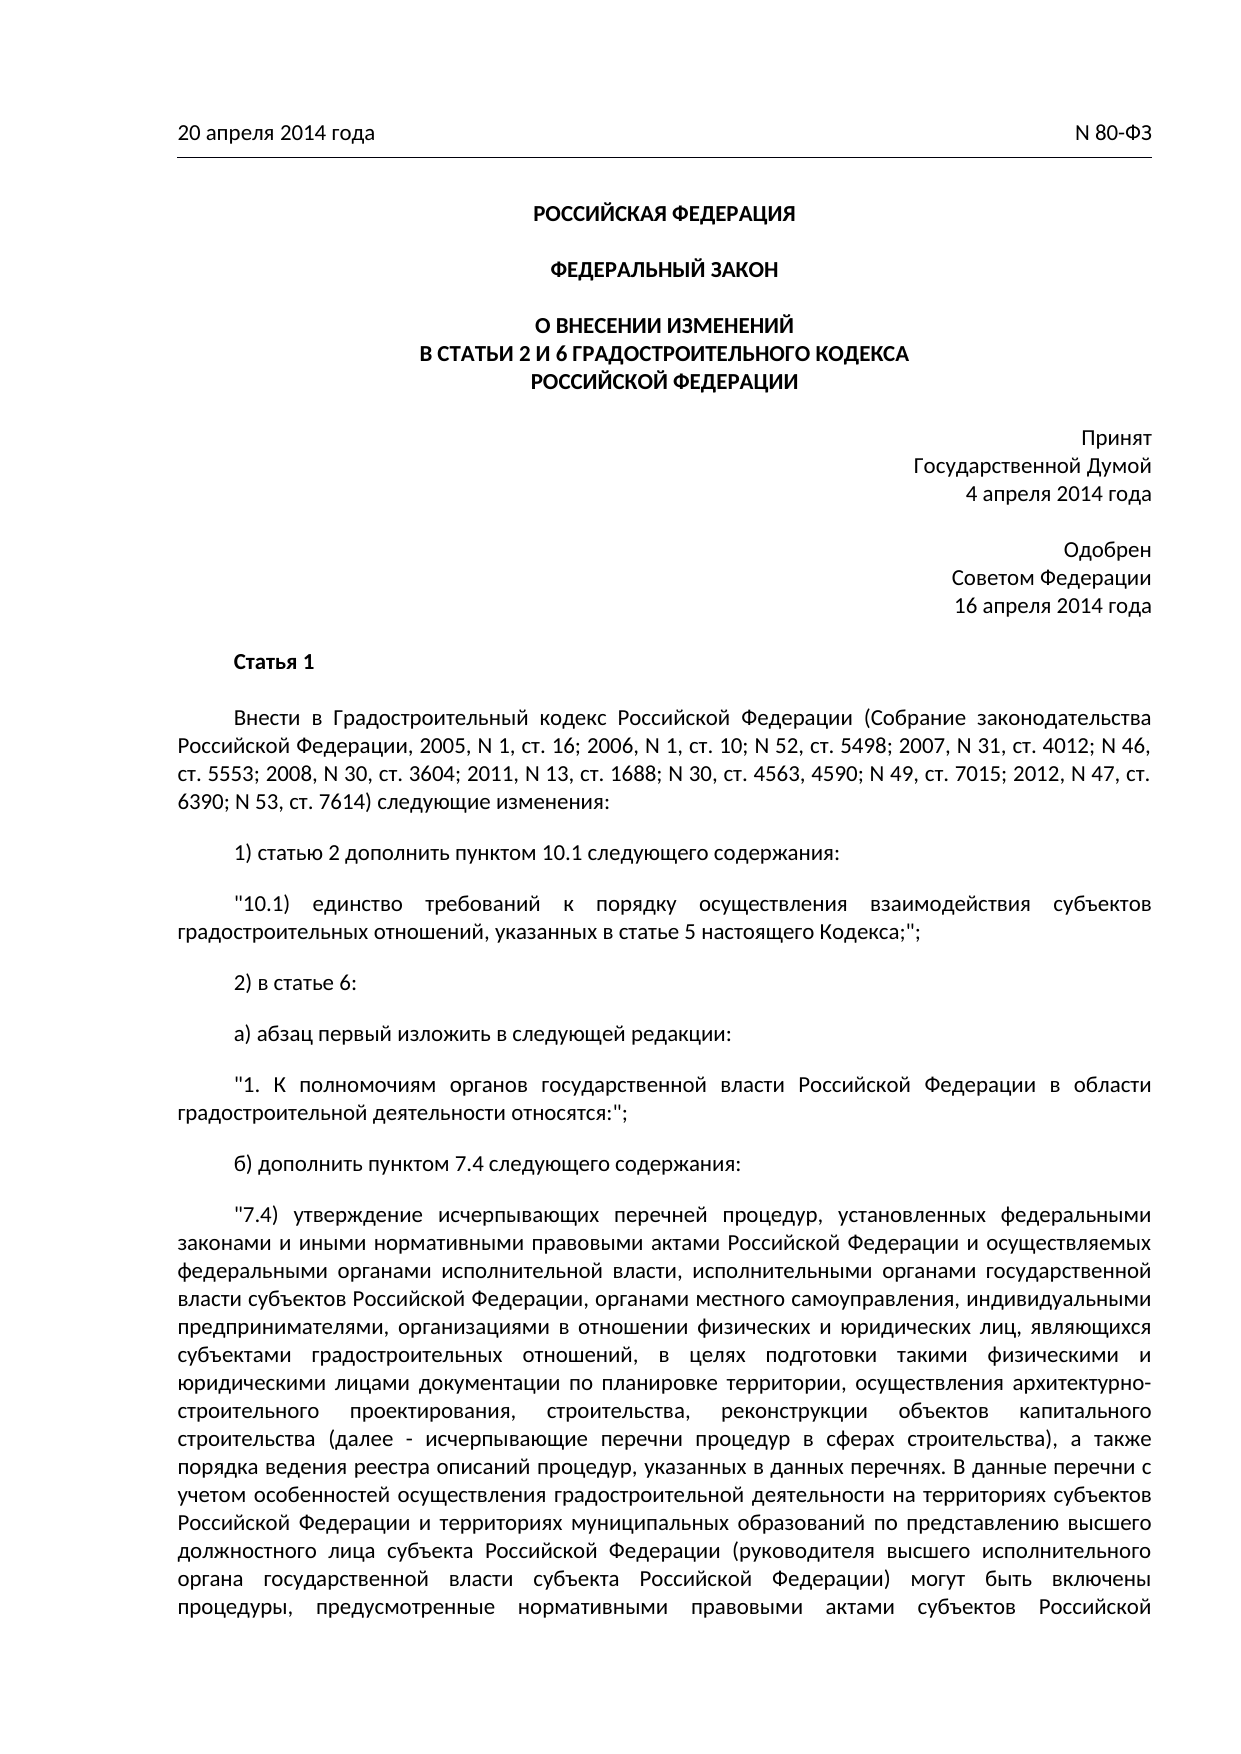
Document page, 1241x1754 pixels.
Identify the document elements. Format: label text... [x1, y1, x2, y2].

title В СТАТЬИ 2 И 6 ГРАДОСТРОИТЕЛЬНОГО КОДЕКСА [177, 339, 1152, 367]
text "1. К полномочиям органов государственной власти Российской Федерации в области градостроительной деятельности относятся:"; [177, 1070, 1152, 1126]
title РОССИЙСКАЯ ФЕДЕРАЦИЯ [177, 199, 1152, 227]
text 2) в статье 6: [177, 968, 1152, 996]
table_header N 80-ФЗ [664, 118, 1152, 146]
title РОССИЙСКОЙ ФЕДЕРАЦИИ [177, 367, 1152, 395]
title О ВНЕСЕНИИ ИЗМЕНЕНИЙ [177, 311, 1152, 339]
text Советом Федерации [177, 563, 1152, 591]
title Статья 1 [177, 647, 1152, 675]
text "10.1) единство требований к порядку осуществления взаимодействия субъектов градостроительных отношений, указанных в статье 5 настоящего Кодекса;"; [177, 889, 1152, 945]
text Принят [177, 423, 1152, 451]
text "7.4) утверждение исчерпывающих перечней процедур, установленных федеральными законами и иными нормативными правовыми актами Российской Федерации и осуществляемых федеральными органами исполнительной власти, исполнительными органами государственной власти субъектов Российской Федерации, органами местного самоуправления, индивидуальными предпринимателями, организациями в отношении физических и юридических лиц, являющихся субъектами градостроительных отношений, в целях подготовки такими физическими и юридическими лицами документации по планировке территории, осуществления архитектурно-строительного проектирования, строительства, реконструкции объектов капитального строительства (далее - исчерпывающие перечни процедур в сферах строительства), а также порядка ведения реестра описаний процедур, указанных в данных перечнях. В данные перечни с учетом особенностей осуществления градостроительной деятельности на территориях субъектов Российской Федерации и территориях муниципальных образований по представлению высшего должностного лица субъекта Российской Федерации (руководителя высшего исполнительного органа государственной власти субъекта Российской Федерации) могут быть включены процедуры, предусмотренные нормативными правовыми актами субъектов Российской [177, 1200, 1152, 1620]
text б) дополнить пунктом 7.4 следующего содержания: [177, 1149, 1152, 1177]
text 16 апреля 2014 года [177, 591, 1152, 619]
text Внести в Градостроительный кодекс Российской Федерации (Собрание законодательства Российской Федерации, 2005, N 1, ст. 16; 2006, N 1, ст. 10; N 52, ст. 5498; 2007, N 31, ст. 4012; N 46, ст. 5553; 2008, N 30, ст. 3604; 2011, N 13, ст. 1688; N 30, ст. 4563, 4590; N 49, ст. 7015; 2012, N 47, ст. 6390; N 53, ст. 7614) следующие изменения: [177, 703, 1152, 816]
title ФЕДЕРАЛЬНЫЙ ЗАКОН [177, 255, 1152, 283]
text а) абзац первый изложить в следующей редакции: [177, 1019, 1152, 1047]
text 1) статью 2 дополнить пунктом 10.1 следующего содержания: [177, 838, 1152, 866]
text 4 апреля 2014 года [177, 479, 1152, 507]
text Государственной Думой [177, 451, 1152, 479]
text Одобрен [177, 535, 1152, 563]
table_header 20 апреля 2014 года [177, 118, 664, 146]
